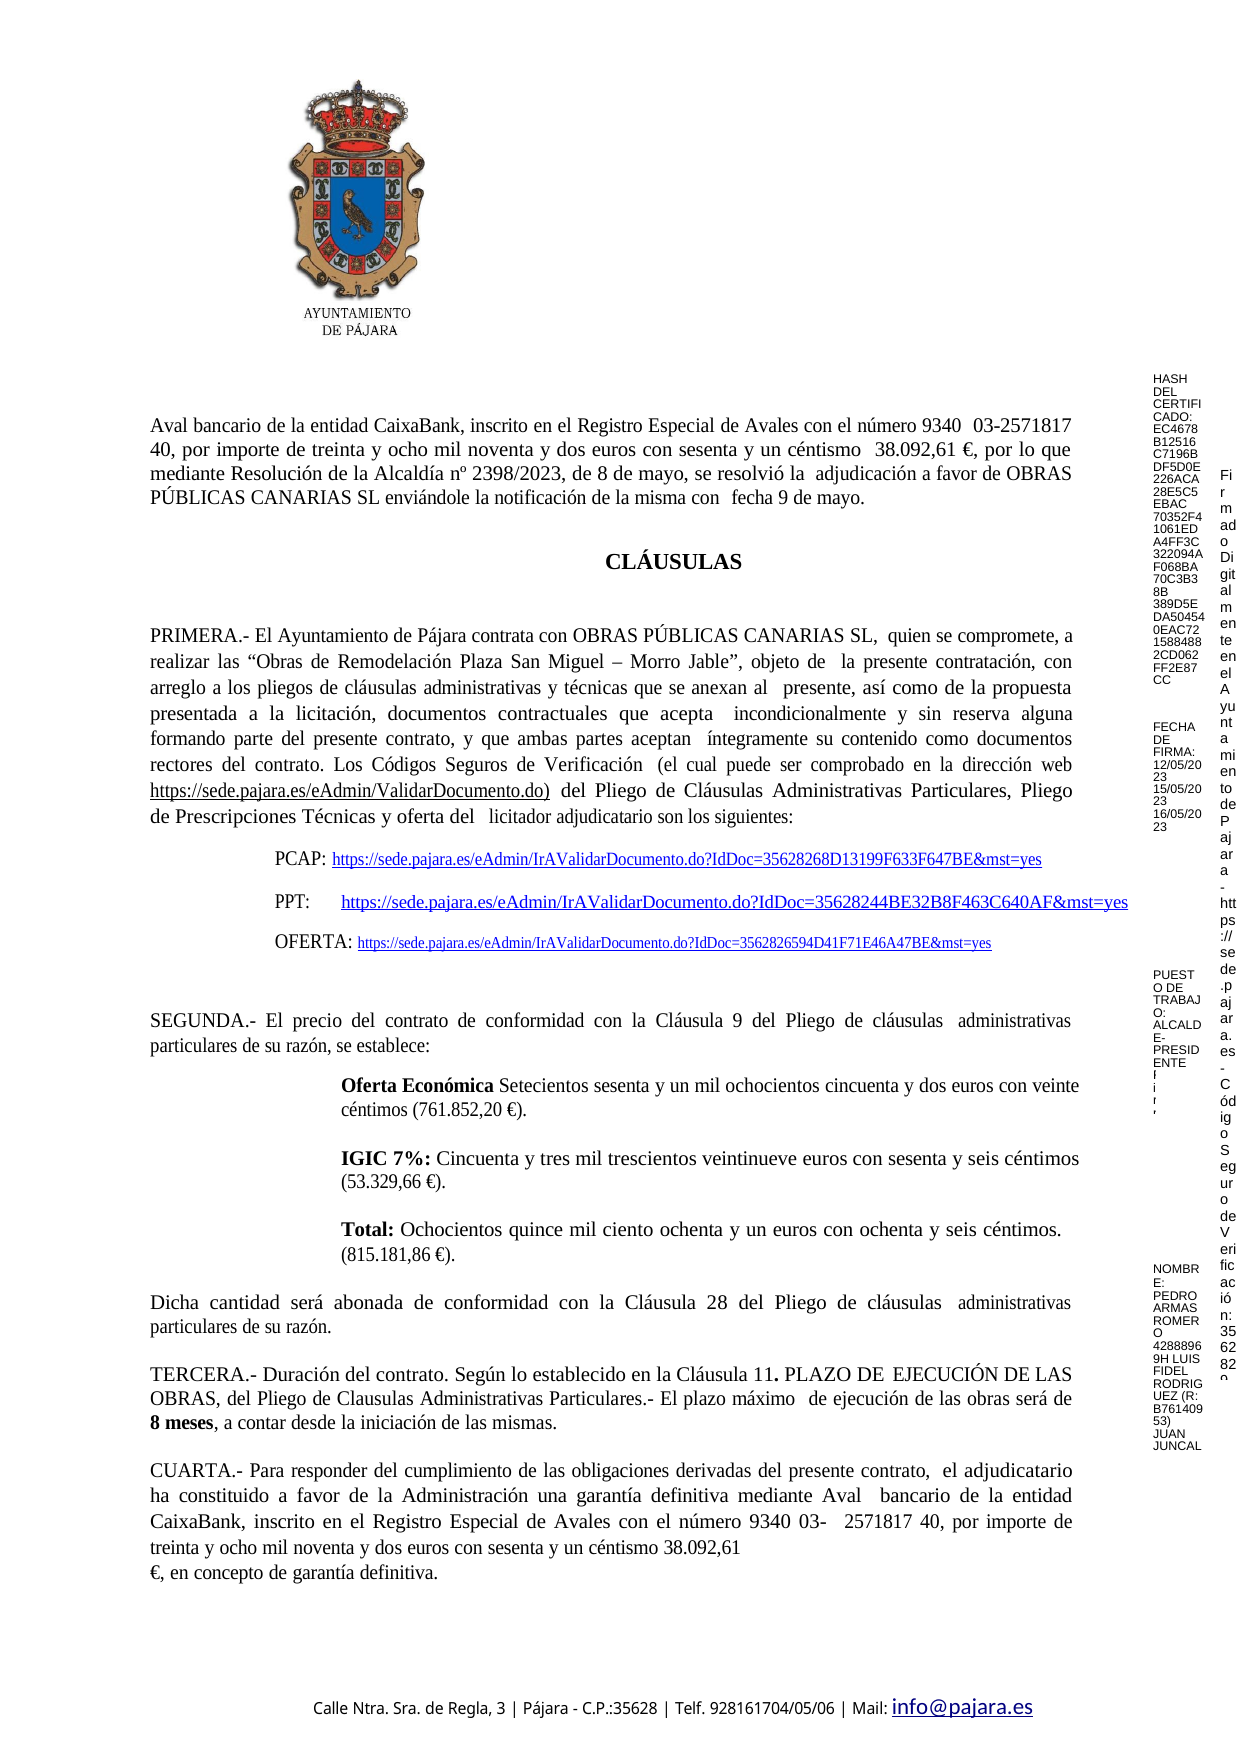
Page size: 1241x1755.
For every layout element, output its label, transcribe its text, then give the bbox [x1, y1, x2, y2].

text HASH DEL CERTIFICADO: EC4678B12516C7196BDF5D0E226ACA28E5C5EBAC 70352F41061EDA4FF3C322094AF068BA70C3B38B [1153, 374, 1203, 599]
text IGIC 7%: Cincuenta y tres mil trescientos veintinueve euros con sesenta y seis céntimos [341, 1145, 1218, 1169]
text 15/05/2023 [1153, 784, 1205, 807]
text NOMBRE: [1153, 1263, 1205, 1290]
text PUESTO DE TRABAJO: ALCALDE-PRESIDENTE [1153, 969, 1203, 1069]
text CUARTA.- Para responder del cumplimiento de las obligaciones derivadas del presente contrato, el adjudicatario ha constituido a favor de la Administración una garantía definitiva mediante Aval bancario de la entidad CaixaBank, inscrito en el Registro Especial de Avales con el número 9340 03- 2571817 40, por importe de treinta y ocho mil noventa y dos euros con sesenta y un céntismo 38.092,61 [150, 1458, 1073, 1559]
text TERCERA.- Duración del contrato. Según lo establecido en la Cláusula 11. PLAZO DE EJECUCIÓN DE LAS OBRAS, del Pliego de Clausulas Administrativas Particulares.- El plazo máximo de ejecución de las obras será de 8 meses, a contar desde la iniciación de las mismas. [150, 1362, 1072, 1434]
text Total: Ochocientos quince mil ciento ochenta y un euros con ochenta y seis céntimos. [341, 1217, 1218, 1241]
text Dicha cantidad será abonada de conformidad con la Cláusula 28 del Pliego de cláusulas administrativas particulares de su razón. [150, 1290, 1072, 1338]
text OFERTA: https://sede.pajara.es/eAdmin/IrAValidarDocumento.do?IdDoc=3562826594D41F71E46A47BE&mst=yes [274, 929, 1218, 953]
text Firmado Digitalmente en el Ayuntamiento de Pajara - https://sede.pajara.es - Código Seguro de Verificación: 3562829D1A2942E8B65F479F [1220, 467, 1237, 1379]
text 42888969H LUIS FIDEL RODRIGUEZ (R: B76140953) JUAN JUNCAL [1153, 1341, 1203, 1453]
text FECHA DE FIRMA: 12/05/2023 [1153, 722, 1203, 784]
text (815.181,86 €). [341, 1241, 1218, 1572]
text €, en concepto de garantía definitiva. [150, 1561, 1241, 1584]
text PCAP: https://sede.pajara.es/eAdmin/IrAValidarDocumento.do?IdDoc=35628268D13199F633F647BE&mst=yes [274, 846, 1218, 870]
subtitle CLÁUSULAS [150, 548, 1151, 575]
text 389D5EDA504540EAC7215884882CD062FF2E87CC [1153, 599, 1205, 684]
text (53.329,66 €). [341, 1169, 1218, 1193]
text 16/05/2023 [1153, 807, 1205, 833]
text PRIMERA.- El Ayuntamiento de Pájara contrata con OBRAS PÚBLICAS CANARIAS SL, quien se compromete, a realizar las “Obras de Remodelación Plaza San Miguel – Morro Jable”, objeto de la presente contratación, con arreglo a los pliegos de cláusulas administrativas y técnicas que se anexan al presente, así como de la propuesta presentada a la licitación, documentos contractuales que acepta incondicionalmente y sin reserva alguna formando parte del presente contrato, y que ambas partes aceptan íntegramente su contenido como documentos rectores del contrato. Los Códigos Seguros de Verificación (el cual puede ser comprobado en la dirección web https://sede.pajara.es/eAdmin/ValidarDocumento.do) del Pliego de Cláusulas Administrativas Particulares, Pliego de Prescripciones Técnicas y oferta del licitador adjudicatario son los siguientes: [150, 623, 1073, 828]
text Oferta Económica Setecientos sesenta y un mil ochocientos cincuenta y dos euros con veinte [341, 1073, 1151, 1097]
text céntimos (761.852,20 €). [341, 1097, 1218, 1121]
text SEGUNDA.- El precio del contrato de conformidad con la Cláusula 9 del Pliego de cláusulas administrativas particulares de su razón, se establece: [1151, 968, 1205, 1113]
text SEGUNDA.- El precio del contrato de conformidad con la Cláusula 9 del Pliego de cláusulas administrativas particulares de su razón, se establece: [150, 1008, 1072, 1057]
text Aval bancario de la entidad CaixaBank, inscrito en el Registro Especial de Avales con el número 9340 03-2571817 40, por importe de treinta y ocho mil noventa y dos euros con sesenta y un céntismo 38.092,61 €, por lo que mediante Resolución de la Alcaldía nº 2398/2023, de 8 de mayo, se resolvió la adjudicación a favor de OBRAS PÚBLICAS CANARIAS SL enviándole la notificación de la misma con fecha 9 de mayo. [150, 413, 1072, 509]
text PEDRO ARMAS ROMERO [1153, 1290, 1205, 1340]
text PPT: https://sede.pajara.es/eAdmin/IrAValidarDocumento.do?IdDoc=35628244BE32B8F463C640AF&mst=yes [274, 889, 1218, 913]
